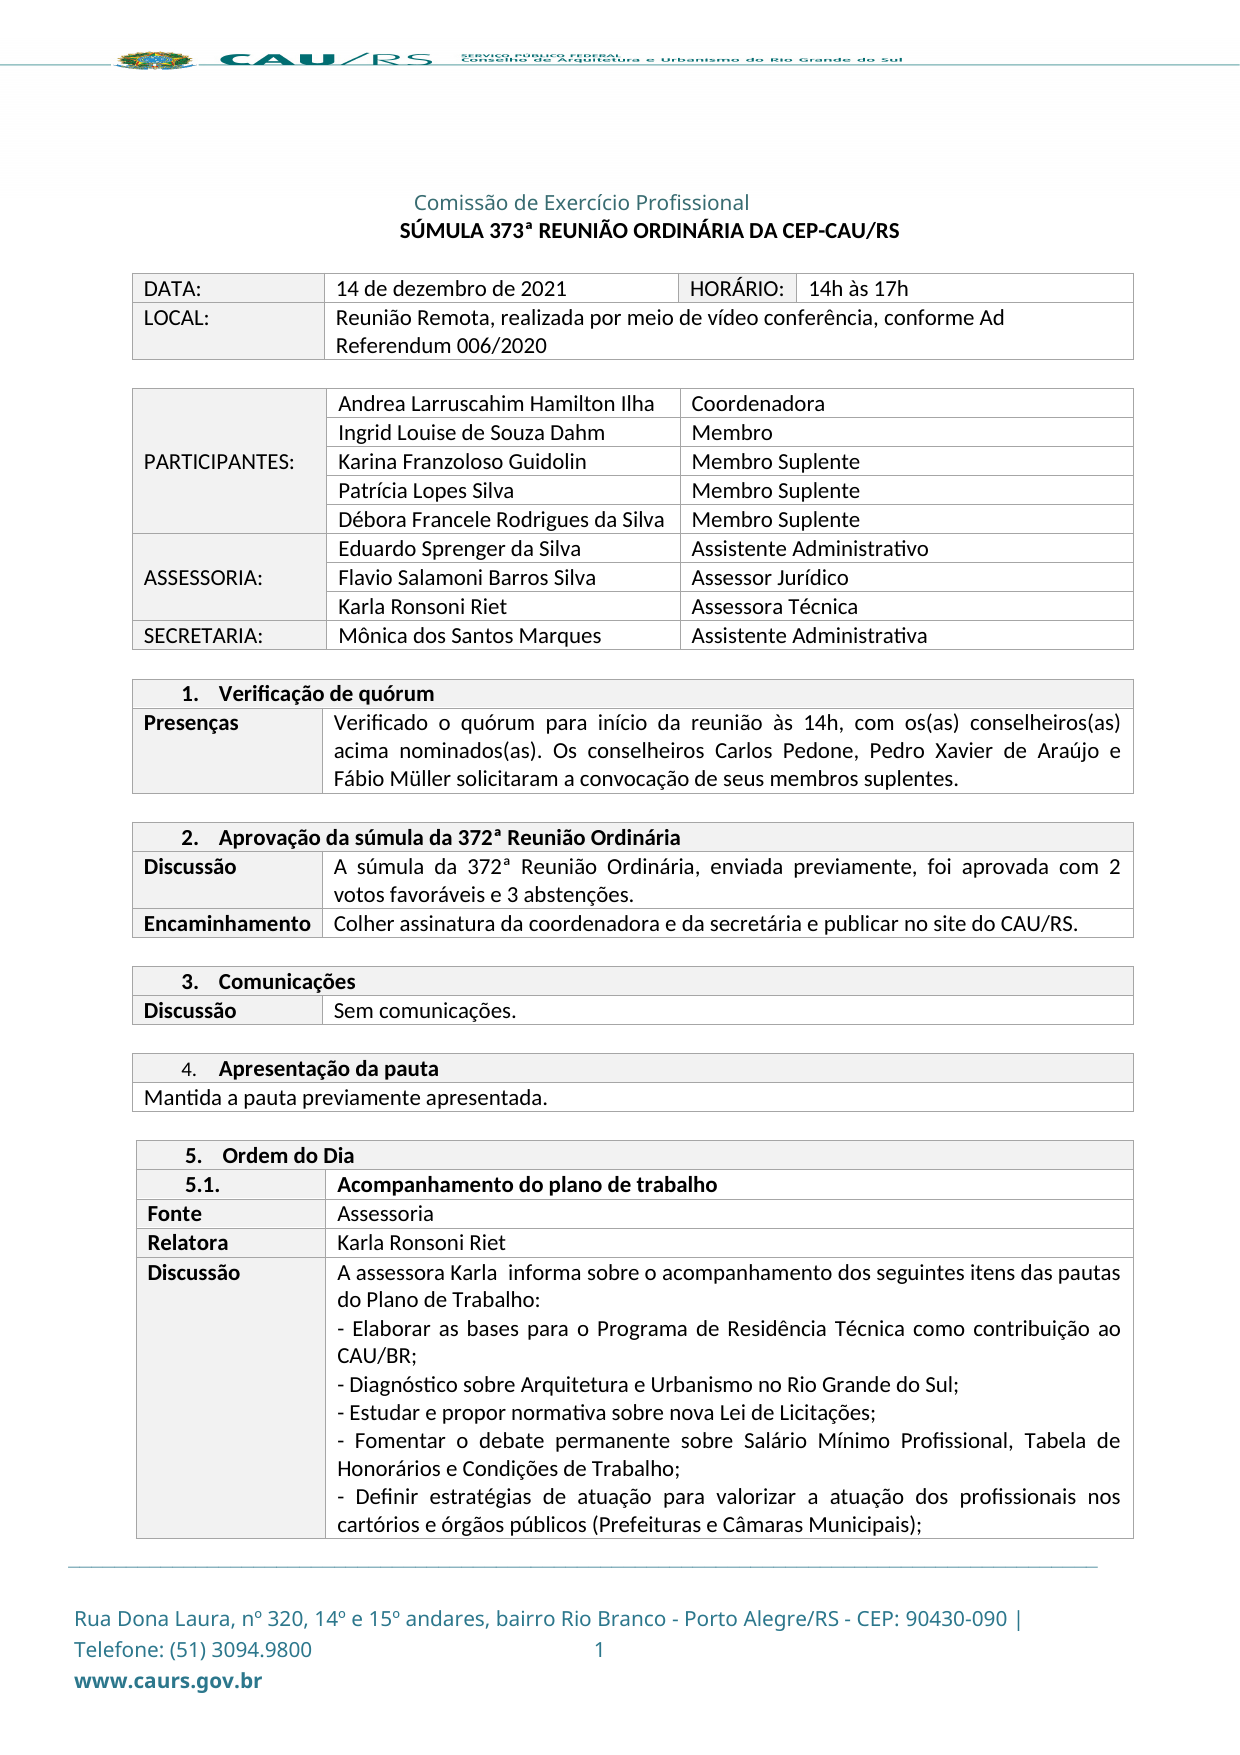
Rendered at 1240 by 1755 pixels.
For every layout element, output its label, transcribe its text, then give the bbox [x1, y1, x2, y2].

table_header [131, 1140, 136, 1169]
table_cell Karla Ronsoni Riet [327, 592, 680, 620]
table_cell Membro Suplente [681, 447, 1133, 475]
table_cell Membro [681, 418, 1133, 446]
table_cell Mantida a pauta previamente apresentada. [133, 1083, 1133, 1111]
table_cell Acompanhamento do plano de trabalho [326, 1170, 1133, 1198]
table_cell Assessora Técnica [681, 592, 1133, 620]
text SÚMULA 373ª REUNIÃO ORDINÁRIA DA CEP-CAU/RS [133, 217, 1093, 244]
table_cell Comunicações [133, 967, 1133, 995]
table_cell Karla Ronsoni Riet [326, 1229, 1133, 1257]
table_cell Reunião Remota, realizada por meio de vídeo conferência, conforme Ad Referendum 006/2020 [325, 303, 1133, 359]
table_cell Aprovação da súmula da 372ª Reunião Ordinária [133, 823, 1133, 851]
table_cell [131, 1169, 136, 1198]
table_cell SECRETARIA: [133, 621, 326, 649]
table_cell Assessoria [326, 1200, 1133, 1227]
table_cell LOCAL: [133, 303, 324, 359]
table_cell Eduardo Sprenger da Silva [327, 534, 680, 562]
table_header Ordem do Dia [137, 1141, 1133, 1169]
table_cell Verificado o quórum para início da reunião às 14h, com os(as) conselheiros(as) acima nominados(as). Os conselheiros Carlos Pedone, Pedro Xavier de Araújo e Fábio Müller solicitaram a convocação de seus membros suplentes. [323, 709, 1133, 793]
table_header 14h às 17h [797, 274, 1133, 302]
table_cell [131, 1257, 136, 1538]
table_cell Assessor Jurídico [681, 563, 1133, 591]
table_cell Discussão [133, 996, 322, 1024]
table_header Andrea Larruscahim Hamilton Ilha [327, 389, 680, 417]
table_header Coordenadora [681, 389, 1133, 417]
table_header Verificação de quórum [133, 680, 1133, 707]
table_cell [133, 1025, 1133, 1053]
table_cell Colher assinatura da coordenadora e da secretária e publicar no site do CAU/RS. [323, 909, 1133, 937]
table_cell Karina Franzoloso Guidolin [327, 447, 680, 475]
table_cell Apresentação da pauta [133, 1054, 1133, 1082]
table_cell Flavio Salamoni Barros Silva [327, 563, 680, 591]
table_cell Membro Suplente [681, 505, 1133, 533]
table_header PARTICIPANTES: [133, 389, 326, 533]
table_cell ASSESSORIA: [133, 534, 326, 620]
table_cell A súmula da 372ª Reunião Ordinária, enviada previamente, foi aprovada com 2 votos favoráveis e 3 abstenções. [323, 852, 1133, 908]
table_header DATA: [133, 274, 324, 302]
table_cell Sem comunicações. [323, 996, 1133, 1024]
table_cell A assessora Karla informa sobre o acompanhamento dos seguintes itens das pautas do Plano de Trabalho: - Elaborar as bases para o Programa de Residência Técnica como contribuição ao CAU/BR; - Diagnóstico sobre Arquitetura e Urbanismo no Rio Grande do Sul; - Estudar e propor normativa sobre nova Lei de Licitações; - Fomentar o debate permanente sobre Salário Mínimo Profissional, Tabela de Honorários e Condições de Trabalho; - Definir estratégias de atuação para valorizar a atuação dos profissionais nos cartórios e órgãos públicos (Prefeituras e Câmaras Municipais); [326, 1258, 1133, 1538]
table_cell Débora Francele Rodrigues da Silva [327, 505, 680, 533]
table_cell Fonte [137, 1200, 325, 1227]
table_cell [133, 938, 1133, 966]
table_cell Discussão [137, 1258, 325, 1538]
table_cell Encaminhamento [133, 909, 322, 937]
table_cell [131, 1199, 136, 1227]
table_cell Ingrid Louise de Souza Dahm [327, 418, 680, 446]
table_cell Mônica dos Santos Marques [327, 621, 680, 649]
table_header 14 de dezembro de 2021 [325, 274, 678, 302]
table_cell Presenças [133, 709, 322, 793]
table_cell Assistente Administrativo [681, 534, 1133, 562]
table_cell Patrícia Lopes Silva [327, 476, 680, 504]
table_cell Assistente Administrativa [681, 621, 1133, 649]
table_cell [133, 794, 1133, 822]
table_header HORÁRIO: [679, 274, 796, 302]
table_cell Relatora [137, 1229, 325, 1257]
table_cell Discussão [133, 852, 322, 908]
table_cell [131, 1228, 136, 1257]
table_cell Membro Suplente [681, 476, 1133, 504]
table_cell [137, 1170, 325, 1198]
